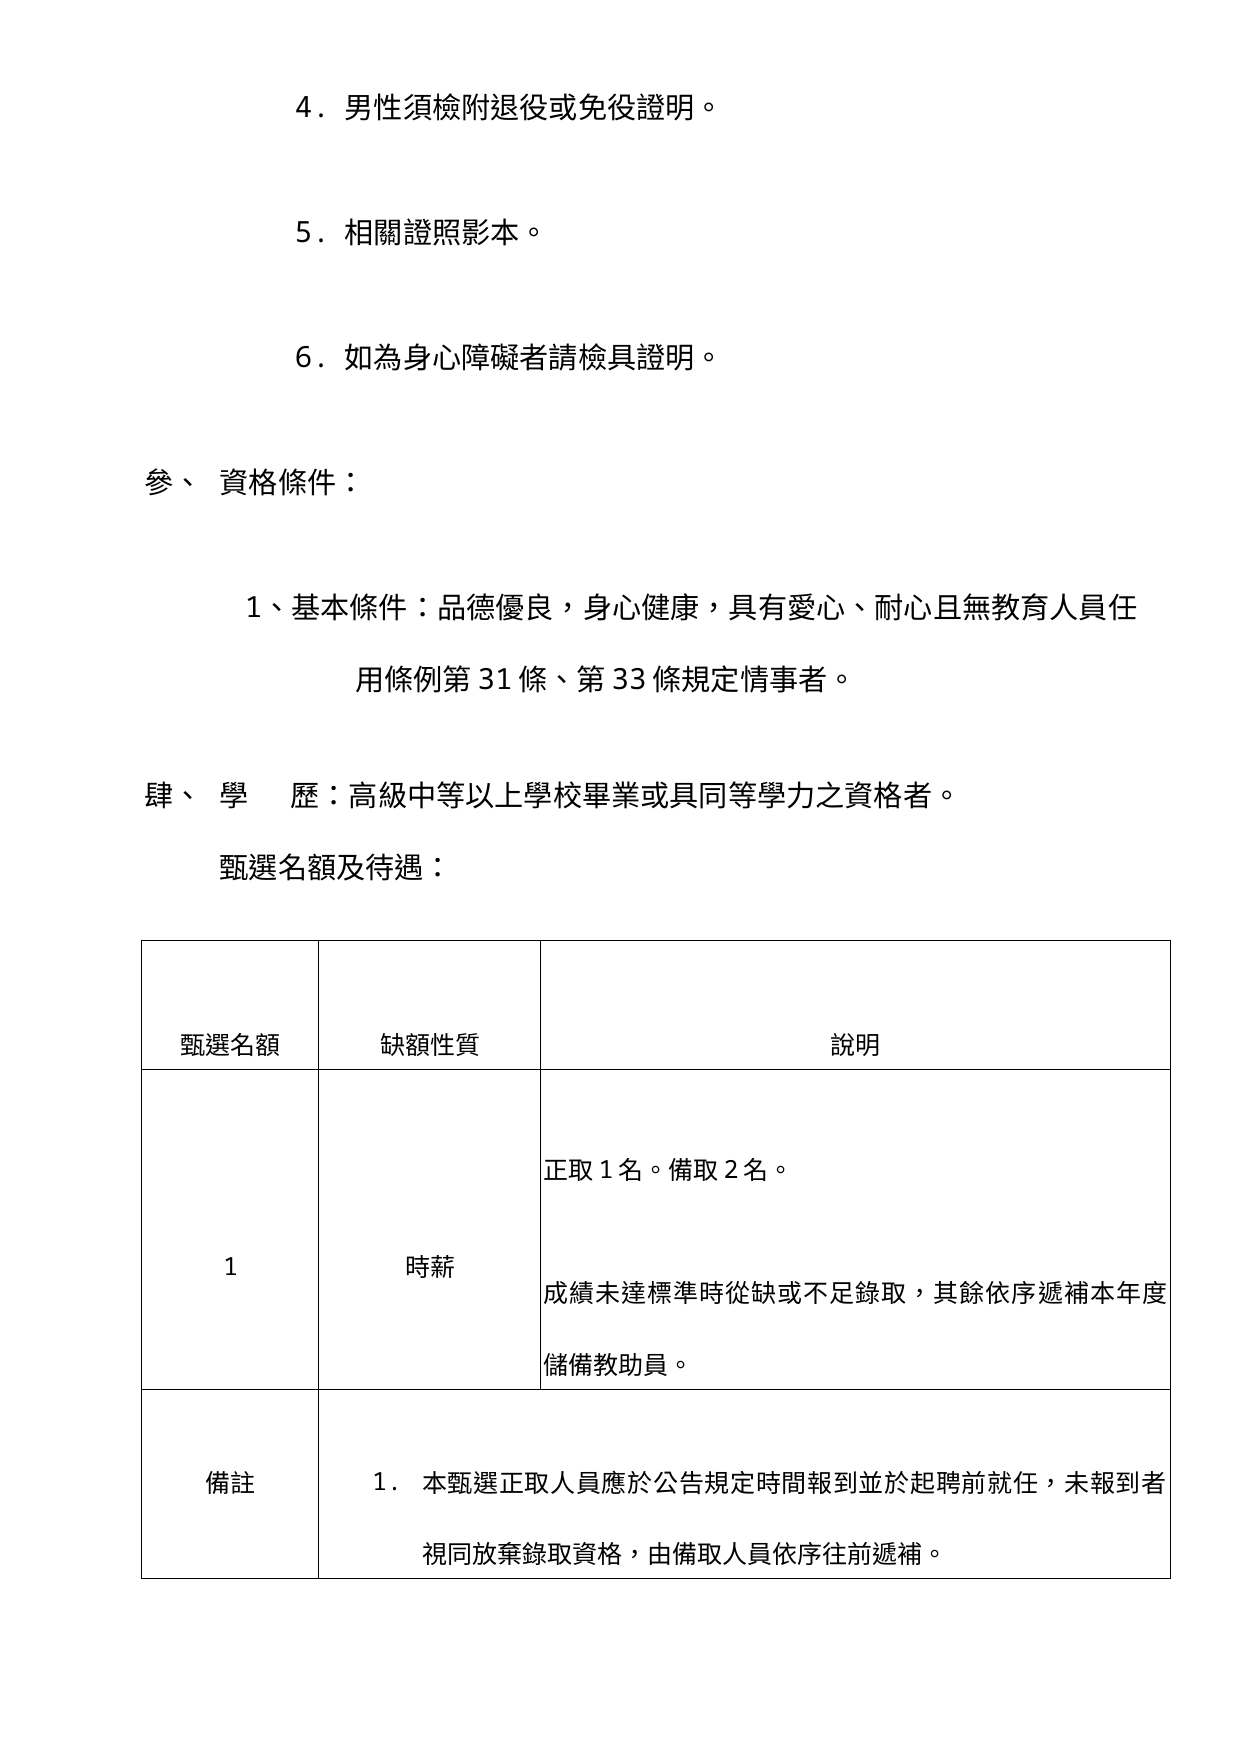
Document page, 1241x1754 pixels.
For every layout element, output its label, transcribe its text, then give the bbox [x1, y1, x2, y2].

table_cell 備註 [142, 1390, 318, 1578]
list 基本條件：品德優良，身心健康，具有愛心、耐心且無教育人員任用條例第31條、第33條規定情事者。 [244, 564, 1165, 699]
list 資格條件： [144, 439, 1165, 502]
table_cell 本甄選正取人員應於公告規定時間報到並於起聘前就任，未報到者視同放棄錄取資格，由備取人員依序往前遞補。 本次備取人員僅限遞補本次公告缺額。 此次甄選教師助理員之起聘日期為110年09月22日。 [319, 1390, 1170, 1578]
table_header 甄選名額 [142, 941, 318, 1069]
table_header 說明 [541, 941, 1170, 1069]
list 相關證照影本。 [294, 189, 1165, 252]
table_header 缺額性質 [319, 941, 540, 1069]
table_cell 時薪 [319, 1070, 540, 1388]
table_cell 正取1名。備取2名。 成績未達標準時從缺或不足錄取，其餘依序遞補本年度儲備教助員。 [541, 1070, 1170, 1388]
list 如為身心障礙者請檢具證明。 [294, 314, 1165, 377]
list 學歷：高級中等以上學校畢業或具同等學力之資格者。 甄選名額及待遇： [144, 752, 1165, 886]
list 男性須檢附退役或免役證明。 [294, 64, 1165, 127]
table_cell 1 [142, 1070, 318, 1388]
